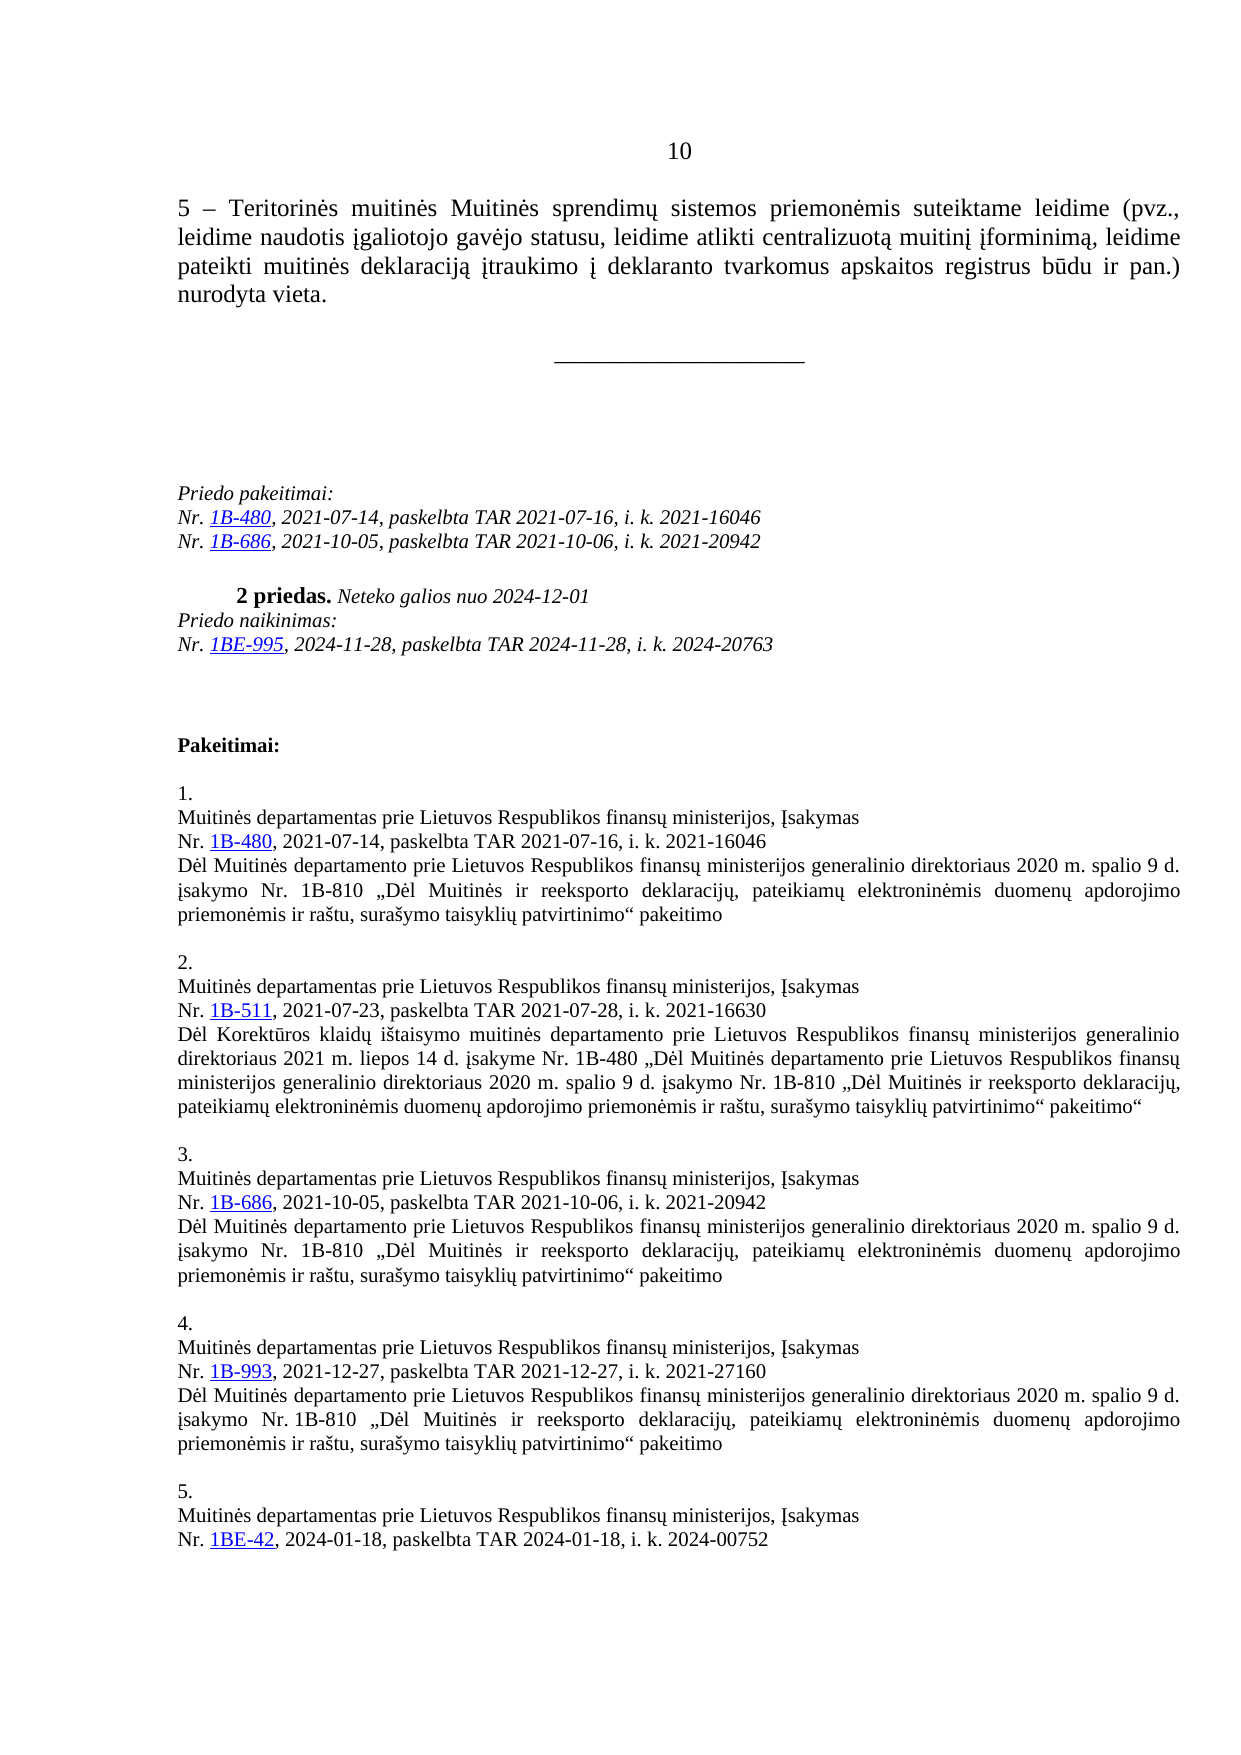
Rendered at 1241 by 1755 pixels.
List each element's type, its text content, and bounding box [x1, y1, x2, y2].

text Priedo pakeitimai: [177, 481, 1181, 505]
text 1. [177, 781, 1181, 805]
text 3. [177, 1142, 1181, 1166]
text ____________________ [177, 337, 1181, 366]
text 4. [177, 1311, 1181, 1335]
text Dėl Muitinės departamento prie Lietuvos Respublikos finansų ministerijos generalinio direktoriaus 2020 m. spalio 9 d. įsakymo Nr. 1B-810 „Dėl Muitinės ir reeksporto deklaracijų, pateikiamų elektroninėmis duomenų apdorojimo priemonėmis ir raštu, surašymo taisyklių patvirtinimo“ pakeitimo [177, 1383, 1181, 1455]
text Nr. 1B-686, 2021-10-05, paskelbta TAR 2021-10-06, i. k. 2021-20942 [177, 1190, 1181, 1214]
text Dėl Korektūros klaidų ištaisymo muitinės departamento prie Lietuvos Respublikos finansų ministerijos generalinio direktoriaus 2021 m. liepos 14 d. įsakyme Nr. 1B-480 „Dėl Muitinės departamento prie Lietuvos Respublikos finansų ministerijos generalinio direktoriaus 2020 m. spalio 9 d. įsakymo Nr. 1B-810 „Dėl Muitinės ir reeksporto deklaracijų, pateikiamų elektroninėmis duomenų apdorojimo priemonėmis ir raštu, surašymo taisyklių patvirtinimo“ pakeitimo“ [177, 1022, 1181, 1118]
text 2. [177, 950, 1181, 974]
text Dėl Muitinės departamento prie Lietuvos Respublikos finansų ministerijos generalinio direktoriaus 2020 m. spalio 9 d. įsakymo Nr. 1B-810 „Dėl Muitinės ir reeksporto deklaracijų, pateikiamų elektroninėmis duomenų apdorojimo priemonėmis ir raštu, surašymo taisyklių patvirtinimo“ pakeitimo [177, 853, 1181, 926]
text Nr. 1B-480, 2021-07-14, paskelbta TAR 2021-07-16, i. k. 2021-16046 [177, 829, 1181, 853]
text Nr. 1BE-42, 2024-01-18, paskelbta TAR 2024-01-18, i. k. 2024-00752 [177, 1527, 1181, 1551]
text Pakeitimai: [177, 733, 1181, 757]
text Nr. 1B-480, 2021-07-14, paskelbta TAR 2021-07-16, i. k. 2021-16046 [177, 505, 1181, 529]
text Muitinės departamentas prie Lietuvos Respublikos finansų ministerijos, Įsakymas [177, 805, 1181, 829]
text Muitinės departamentas prie Lietuvos Respublikos finansų ministerijos, Įsakymas [177, 974, 1181, 998]
text Nr. 1B-511, 2021-07-23, paskelbta TAR 2021-07-28, i. k. 2021-16630 [177, 998, 1181, 1022]
text 5 – Teritorinės muitinės Muitinės sprendimų sistemos priemonėmis suteiktame leidime (pvz., leidime naudotis įgaliotojo gavėjo statusu, leidime atlikti centralizuotą muitinį įforminimą, leidime pateikti muitinės deklaraciją įtraukimo į deklaranto tvarkomus apskaitos registrus būdu ir pan.) nurodyta vieta. [177, 193, 1181, 308]
text Muitinės departamentas prie Lietuvos Respublikos finansų ministerijos, Įsakymas [177, 1166, 1181, 1190]
text Nr. 1BE-995, 2024-11-28, paskelbta TAR 2024-11-28, i. k. 2024-20763 [177, 632, 1181, 656]
text Muitinės departamentas prie Lietuvos Respublikos finansų ministerijos, Įsakymas [177, 1503, 1181, 1527]
text Nr. 1B-686, 2021-10-05, paskelbta TAR 2021-10-06, i. k. 2021-20942 [177, 529, 1181, 553]
text Priedo naikinimas: [177, 608, 1181, 632]
text 5. [177, 1479, 1181, 1503]
text Muitinės departamentas prie Lietuvos Respublikos finansų ministerijos, Įsakymas [177, 1335, 1181, 1359]
text Nr. 1B-993, 2021-12-27, paskelbta TAR 2021-12-27, i. k. 2021-27160 [177, 1359, 1181, 1383]
text Dėl Muitinės departamento prie Lietuvos Respublikos finansų ministerijos generalinio direktoriaus 2020 m. spalio 9 d. įsakymo Nr. 1B-810 „Dėl Muitinės ir reeksporto deklaracijų, pateikiamų elektroninėmis duomenų apdorojimo priemonėmis ir raštu, surašymo taisyklių patvirtinimo“ pakeitimo [177, 1214, 1181, 1287]
text 2 priedas. Neteko galios nuo 2024-12-01 [177, 582, 1181, 608]
